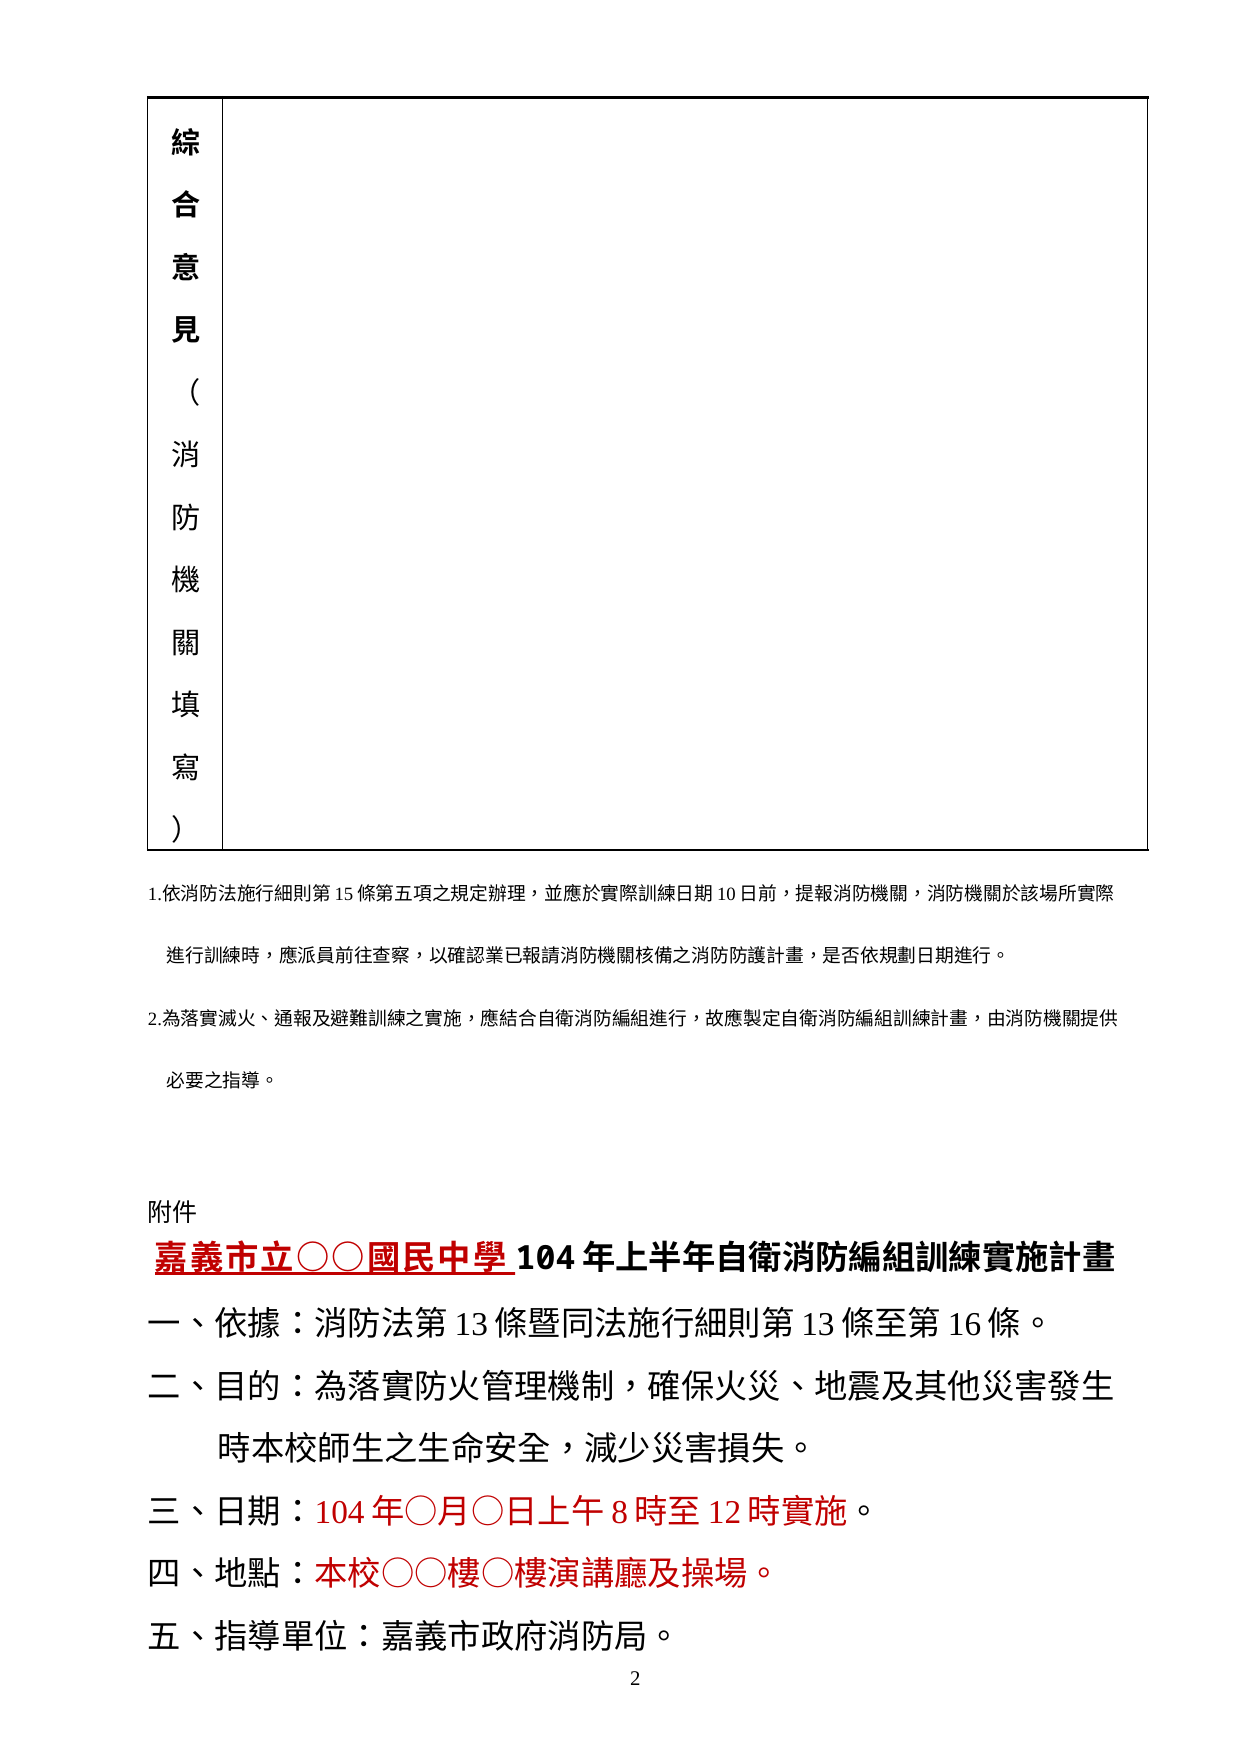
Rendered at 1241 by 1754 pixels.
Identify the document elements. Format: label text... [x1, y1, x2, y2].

text 四、地點：本校○○樓○樓演講廳及操場。 [148, 1529, 1122, 1592]
text 2.為落實滅火、通報及避難訓練之實施，應結合自衛消防編組進行，故應製定自衛消防編組訓練計畫，由消防機關提供必要之指導。 [148, 975, 1122, 1100]
table_header 綜合意見（消防機關填寫） [148, 99, 222, 849]
text 附件 [148, 1168, 1122, 1231]
text 1.依消防法施行細則第15條第五項之規定辦理，並應於實際訓練日期10日前，提報消防機關，消防機關於該場所實際進行訓練時，應派員前往查察，以確認業已報請消防機關核備之消防防護計畫，是否依規劃日期進行。 [148, 851, 1122, 975]
text 一、依據：消防法第13條暨同法施行細則第13條至第16條。 [148, 1279, 1122, 1342]
table_header [223, 99, 1147, 849]
text 三、日期：104年○月○日上午8時至12時實施。 [148, 1467, 1122, 1529]
text 五、指導單位：嘉義市政府消防局。 [148, 1592, 1122, 1654]
text 嘉義市立○○國民中學104年上半年自衛消防編組訓練實施計畫 [148, 1231, 1122, 1279]
text 二、目的：為落實防火管理機制，確保火災、地震及其他災害發生時本校師生之生命安全，減少災害損失。 [148, 1342, 1122, 1467]
